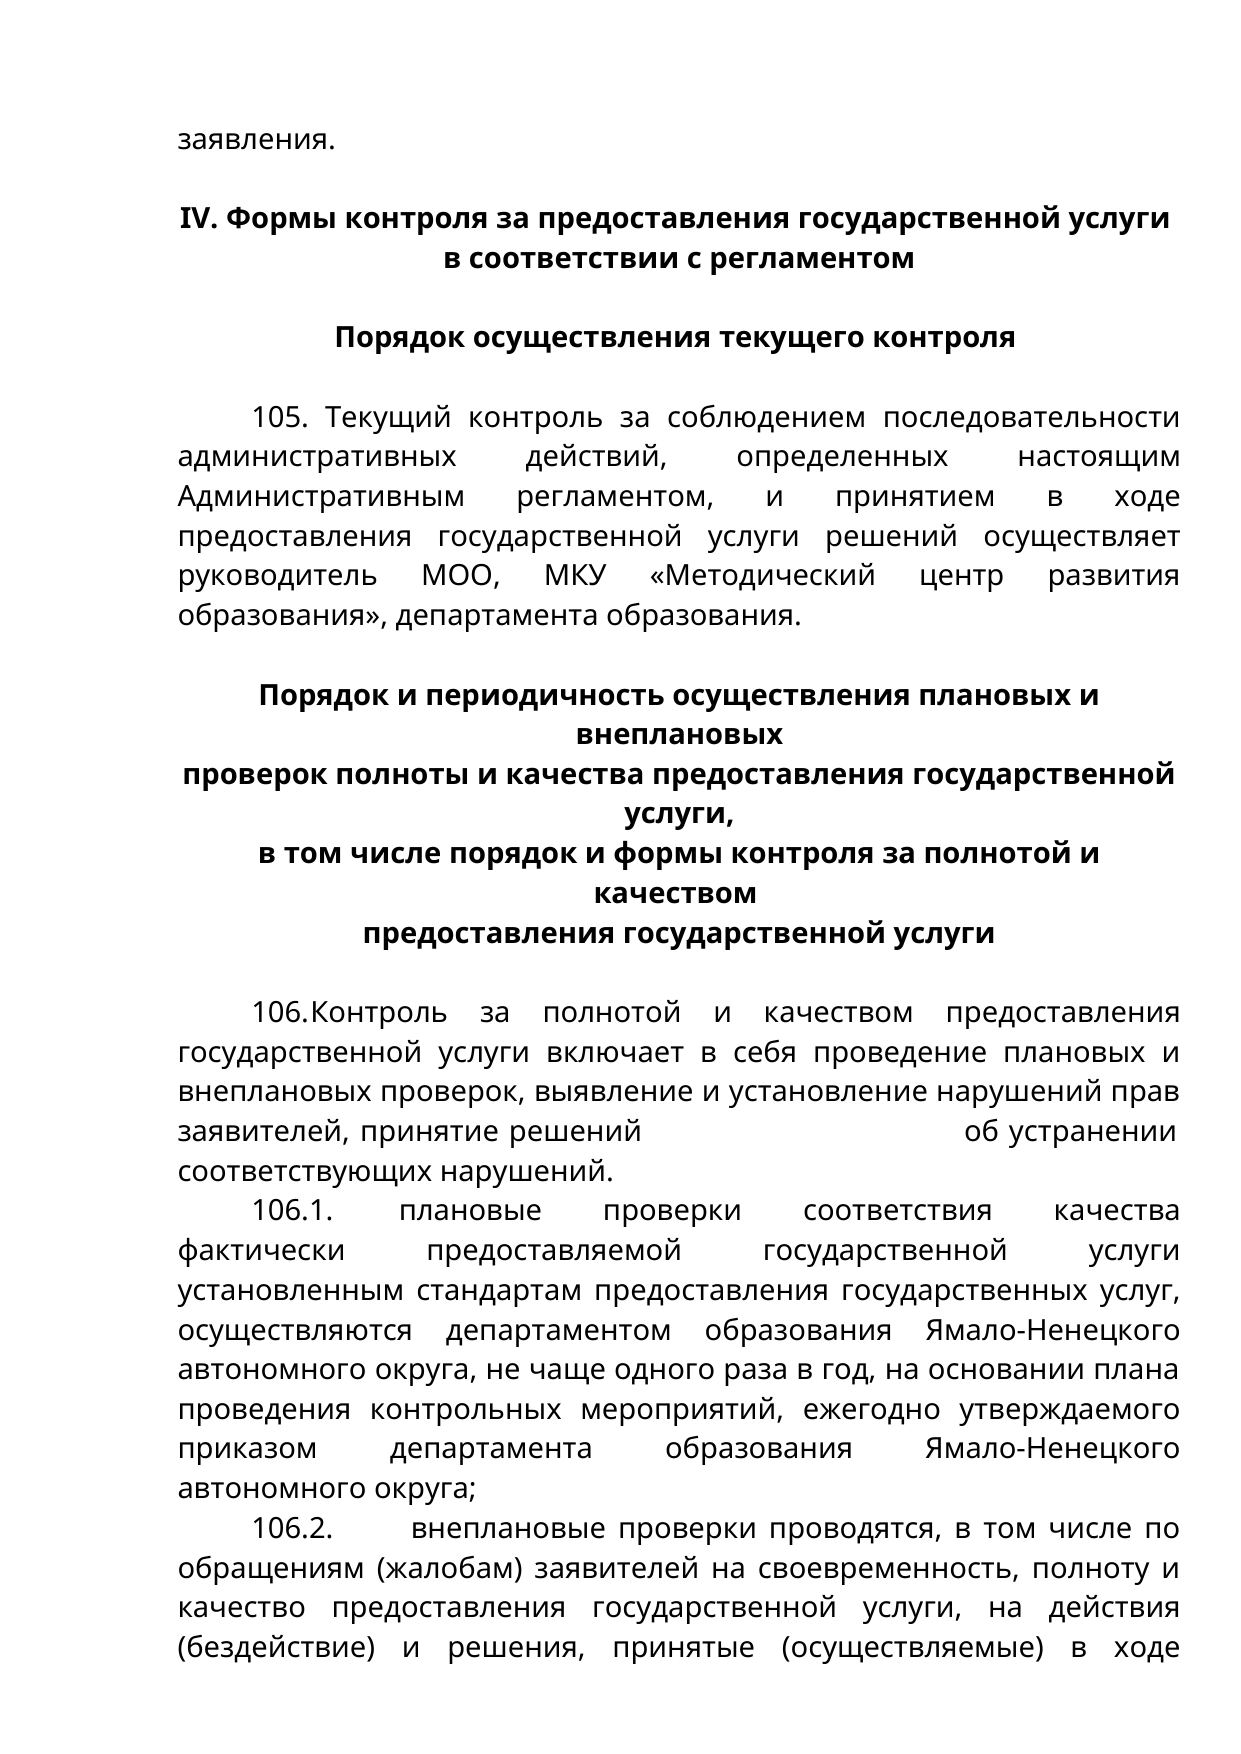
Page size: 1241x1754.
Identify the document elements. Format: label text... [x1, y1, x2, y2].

text заявления. [177, 118, 1181, 158]
text 106.1. плановые проверки соответствия качества фактически предоставляемой государственной услуги установленным стандартам предоставления государственных услуг, осуществляются департаментом образования Ямало-Ненецкого автономного округа, не чаще одного раза в год, на основании плана проведения контрольных мероприятий, ежегодно утверждаемого приказом департамента образования Ямало-Ненецкого автономного округа; [177, 1190, 1181, 1507]
title IV. Формы контроля за предоставления государственной услуги [177, 197, 1181, 237]
text 105. Текущий контроль за соблюдением последовательности административных действий, определенных настоящим Административным регламентом, и принятием в ходе предоставления государственной услуги решений осуществляет руководитель МОО, МКУ «Методический центр развития образования», департамента образования. [177, 396, 1181, 634]
text 106.2. внеплановые проверки проводятся, в том числе по обращениям (жалобам) заявителей на своевременность, полноту и качество предоставления государственной услуги, на действия (бездействие) и решения, принятые (осуществляемые) в ходе [177, 1507, 1181, 1666]
title в соответствии с регламентом [177, 237, 1181, 277]
title Порядок осуществления текущего контроля [177, 317, 1181, 356]
title в том числе порядок и формы контроля за полнотой и качеством [177, 832, 1181, 912]
title Порядок и периодичность осуществления плановых и внеплановых [177, 674, 1181, 753]
title проверок полноты и качества предоставления государственной услуги, [177, 753, 1181, 832]
title предоставления государственной услуги [177, 912, 1181, 952]
text 106. Контроль за полнотой и качеством предоставления государственной услуги включает в себя проведение плановых и внеплановых проверок, выявление и установление нарушений прав заявителей, принятие решений об устранении соответствующих нарушений. [177, 991, 1181, 1190]
